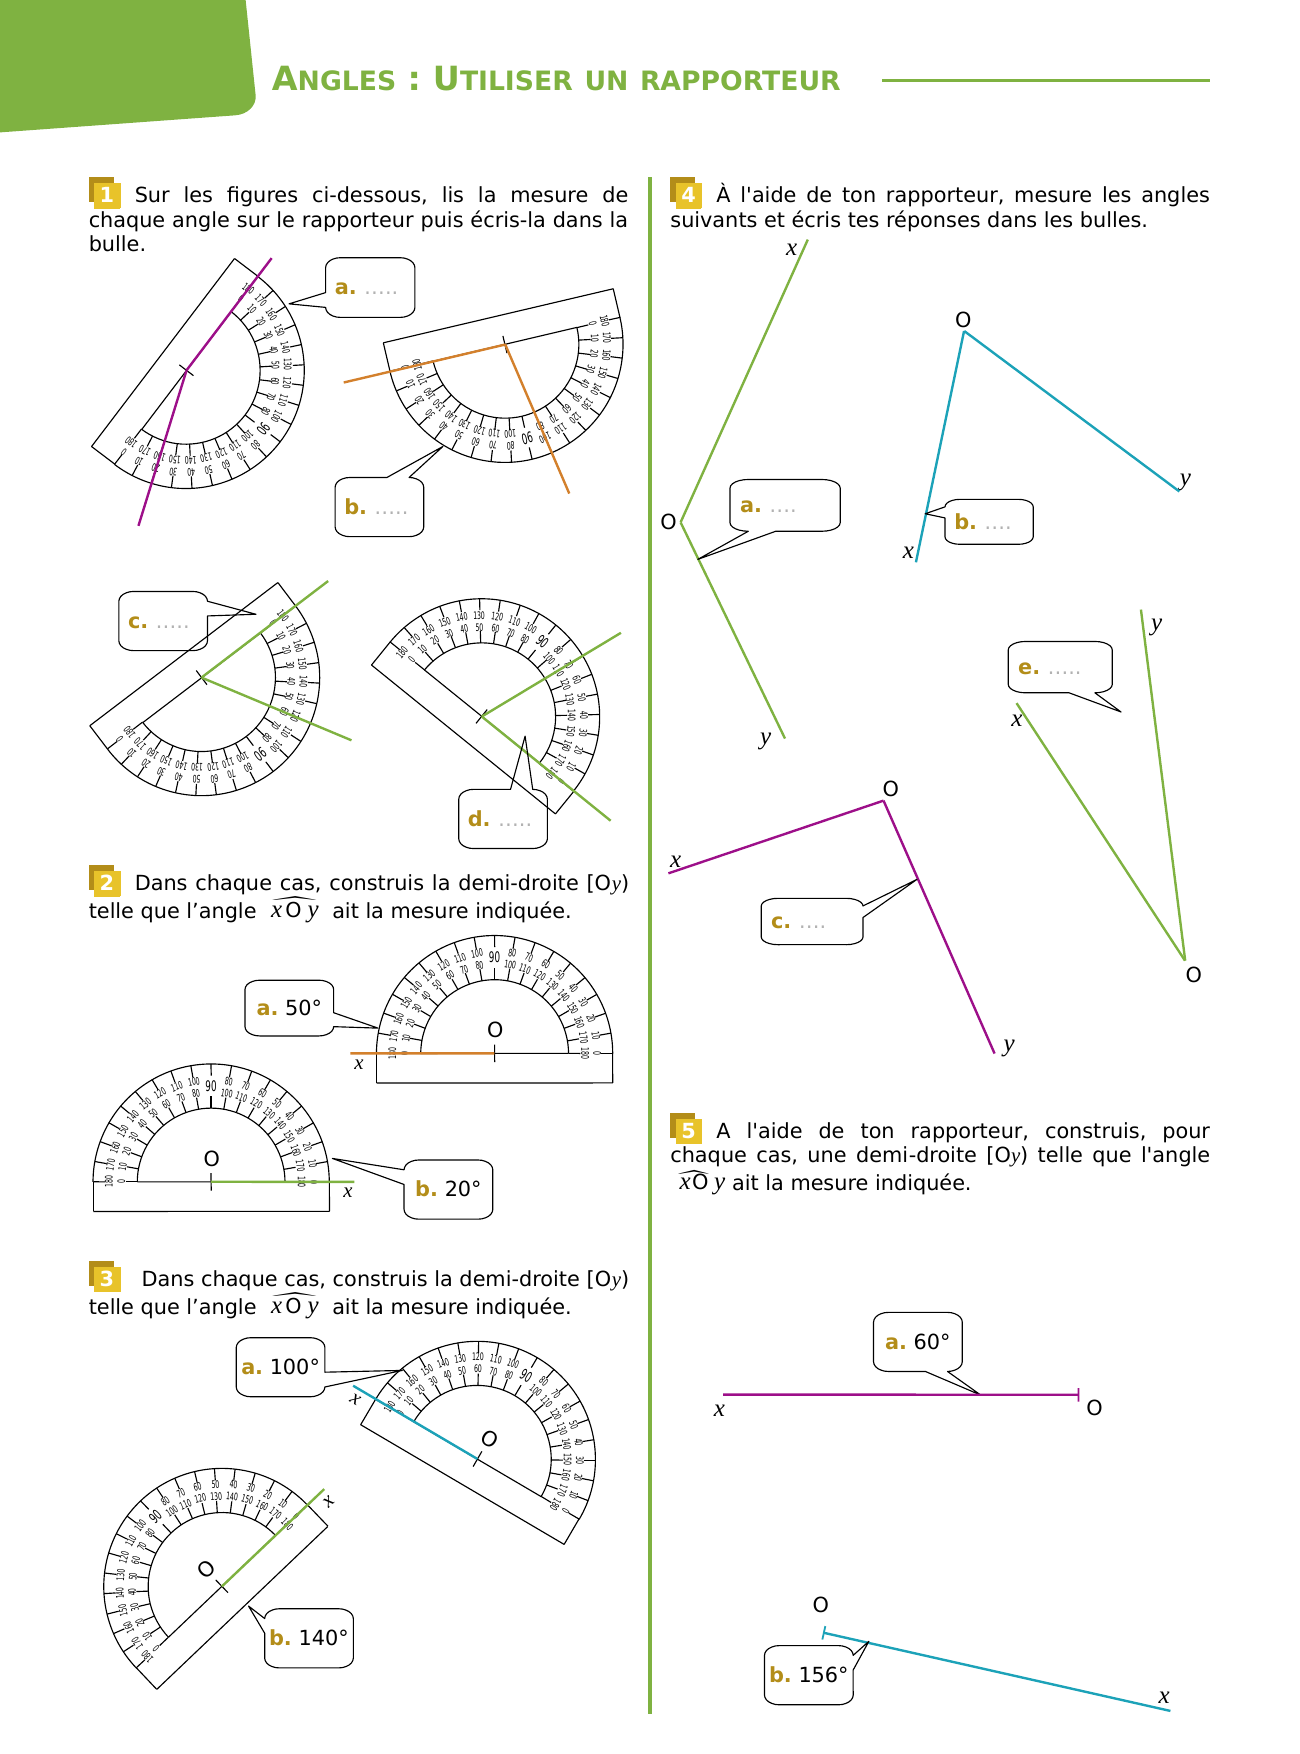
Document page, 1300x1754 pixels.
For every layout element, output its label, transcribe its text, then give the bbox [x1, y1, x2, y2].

subtitle Sur les figures ci-dessous, lis la mesure de chaque angle sur le rapporteur puis écris-la dans la bulle. [88, 177, 629, 256]
subtitle Dans chaque cas, construis la demi-droite [Oy) telle que l’angle ait la mesure indiquée. [88, 1261, 629, 1319]
subtitle A l'aide de ton rapporteur, construis, pour chaque cas, une demi‑droite [Oy) telle que l'angleait la mesure indiquée. [670, 1113, 1211, 1196]
subtitle À l'aide de ton rapporteur, mesure les angles suivants et écris tes réponses dans les bulles. [670, 177, 1211, 232]
subtitle Dans chaque cas, construis la demi-droite [Oy) telle que l’angle ait la mesure indiquée. [88, 865, 629, 924]
